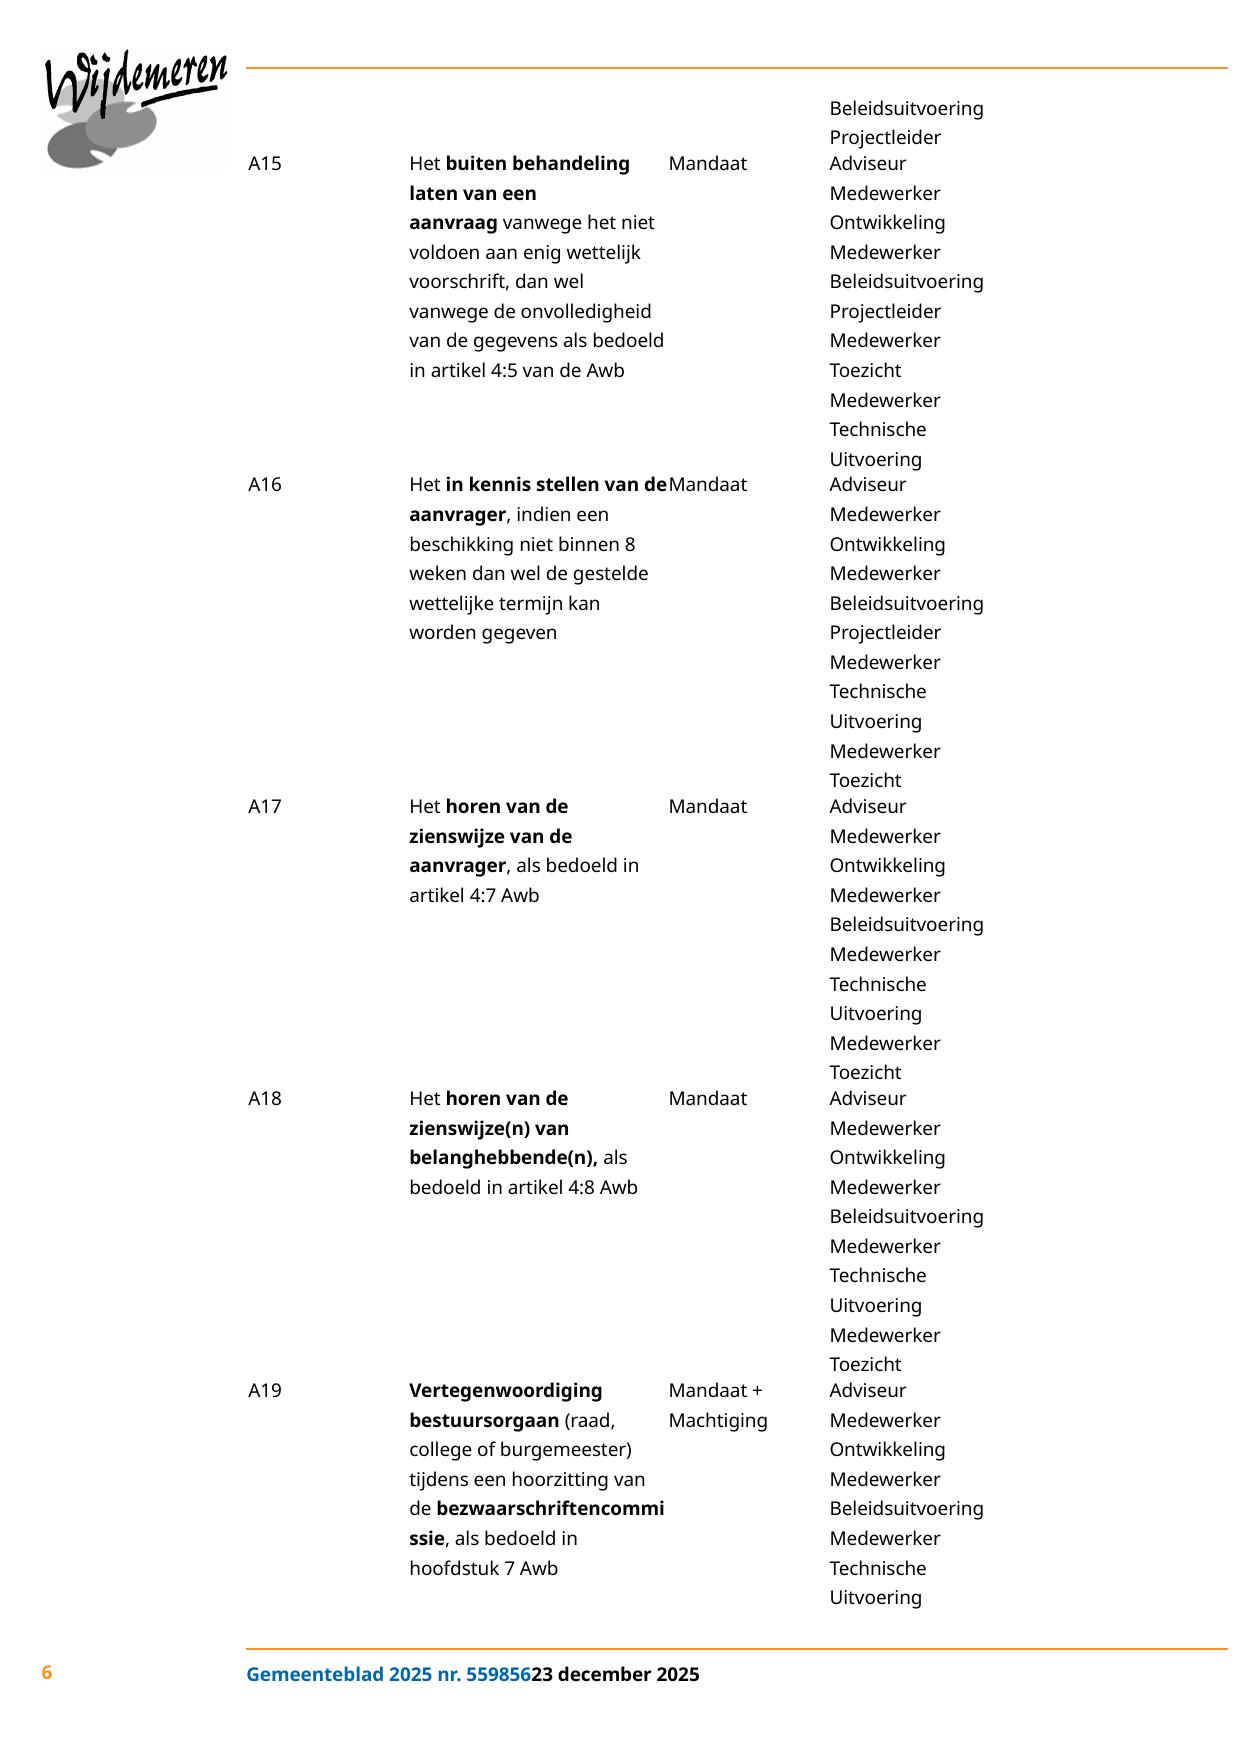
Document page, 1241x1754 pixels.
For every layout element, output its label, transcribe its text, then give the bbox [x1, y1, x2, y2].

table_cell A15 [248, 150, 409, 472]
table_cell Adviseur Medewerker Ontwikkeling Medewerker Beleidsuitvoering Medewerker Technische Uitvoering Medewerker Toezicht [829, 793, 990, 1085]
table_cell A18 [248, 1085, 409, 1377]
table_cell Vertegenwoordiging bestuursorgaan (raad, college of burgemeester) tijdens een hoorzitting van de bezwaarschriftencommissie, als bedoeld in hoofdstuk 7 Awb [409, 1377, 668, 1610]
table_cell Adviseur Medewerker Ontwikkeling Medewerker Beleidsuitvoering Projectleider Medewerker Technische Uitvoering Medewerker Toezicht [829, 472, 990, 793]
table_cell Adviseur Medewerker Ontwikkeling Medewerker Beleidsuitvoering Medewerker Technische Uitvoering Medewerker Toezicht [829, 1085, 990, 1377]
table_cell Mandaat + Machtiging [668, 1377, 829, 1610]
table_cell Adviseur Medewerker Ontwikkeling Medewerker Beleidsuitvoering Projectleider Medewerker Toezicht Medewerker Technische Uitvoering [829, 150, 990, 472]
table_cell Mandaat [668, 1085, 829, 1377]
table_cell [668, 95, 829, 150]
table_cell [990, 1085, 1152, 1377]
table_cell Mandaat [668, 793, 829, 1085]
table_cell Mandaat [668, 472, 829, 793]
table_cell [990, 1377, 1152, 1610]
table_cell [990, 793, 1152, 1085]
picture [41, 47, 231, 172]
table_cell [990, 472, 1152, 793]
table_cell Adviseur Medewerker Ontwikkeling Medewerker Beleidsuitvoering Medewerker Technische Uitvoering [829, 1377, 990, 1610]
table_cell [990, 150, 1152, 472]
table_cell Mandaat [668, 150, 829, 472]
table_cell [990, 95, 1152, 150]
table_cell Het horen van de zienswijze(n) van belanghebbende(n), als bedoeld in artikel 4:8 Awb [409, 1085, 668, 1377]
table_cell Beleidsuitvoering Projectleider [829, 95, 990, 150]
table_cell A16 [248, 472, 409, 793]
table_cell Het horen van de zienswijze van de aanvrager, als bedoeld in artikel 4:7 Awb [409, 793, 668, 1085]
table_cell A19 [248, 1377, 409, 1610]
table_cell [409, 95, 668, 150]
table_cell [248, 95, 409, 150]
table_cell Het buiten behandeling laten van een aanvraag vanwege het niet voldoen aan enig wettelijk voorschrift, dan wel vanwege de onvolledigheid van de gegevens als bedoeld in artikel 4:5 van de Awb [409, 150, 668, 472]
table_cell Het in kennis stellen van de aanvrager, indien een beschikking niet binnen 8 weken dan wel de gestelde wettelijke termijn kan worden gegeven [409, 472, 668, 793]
table_cell A17 [248, 793, 409, 1085]
